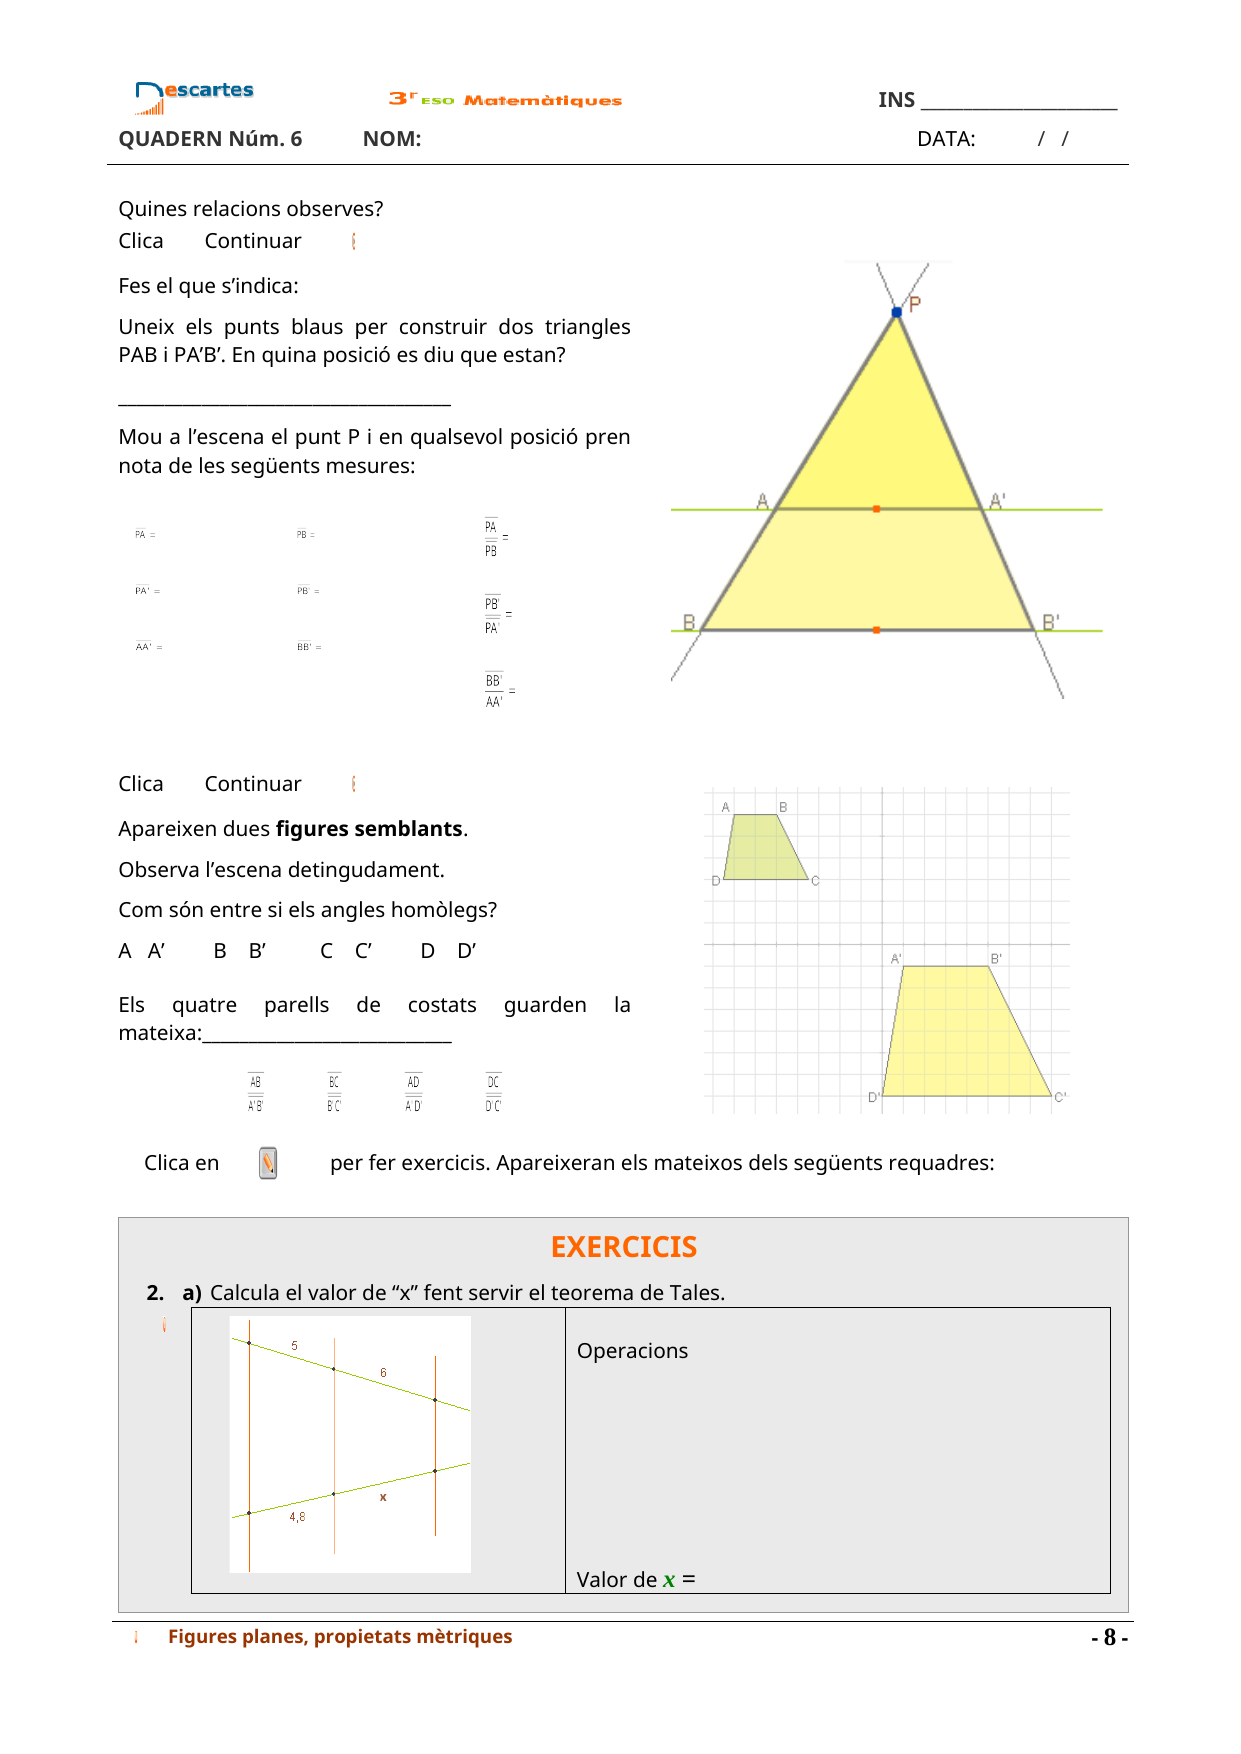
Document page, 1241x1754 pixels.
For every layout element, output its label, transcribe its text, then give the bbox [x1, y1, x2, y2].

table_header [135, 1307, 191, 1593]
text EXERCICIS [135, 1226, 1113, 1266]
picture [134, 82, 257, 115]
text 2. a) Calcula el valor de “x” fent servir el teorema de Tales. [146, 1278, 1113, 1307]
text Quines relacions observes? [118, 194, 1122, 222]
table_cell Fes el que s’indica: Uneix els punts blaus per construir dos triangles PAB i PA’B’. En quina posició es diu que estan? ____________________________________ Mou a l’escena el punt P i en qualsevol posició pren nota de les següents mesures: [107, 259, 643, 492]
table_cell [231, 1136, 318, 1188]
table_cell per fer exercicis. Apareixeran els mateixos dels següents requadres: [319, 1136, 1131, 1188]
table_header [372, 765, 643, 801]
table_header [643, 765, 1131, 1136]
table_header Clica [107, 765, 193, 801]
table_cell Els quatre parells de costats guarden la mateixa:___________________________ [107, 978, 643, 1136]
table_header Clica [107, 223, 193, 259]
picture [704, 787, 1070, 1114]
table_header [192, 1308, 565, 1593]
picture [229, 1316, 471, 1573]
table_cell Clica en [107, 1136, 231, 1188]
table_header [324, 223, 643, 259]
picture [258, 1145, 278, 1180]
table_header [324, 765, 336, 801]
table_header Operacions Valor de x = [566, 1308, 1110, 1593]
table_cell [107, 492, 268, 737]
table_cell [268, 492, 456, 737]
table_header Continuar [193, 765, 324, 801]
picture [134, 1630, 138, 1643]
table_header Continuar [193, 223, 324, 259]
table_header [643, 223, 1131, 737]
table_cell Apareixen dues figures semblants. Observa l’escena detingudament. Com són entre si els angles homòlegs? A A’ B B’ C C’ D D’ [107, 801, 643, 977]
table_cell [456, 492, 643, 737]
